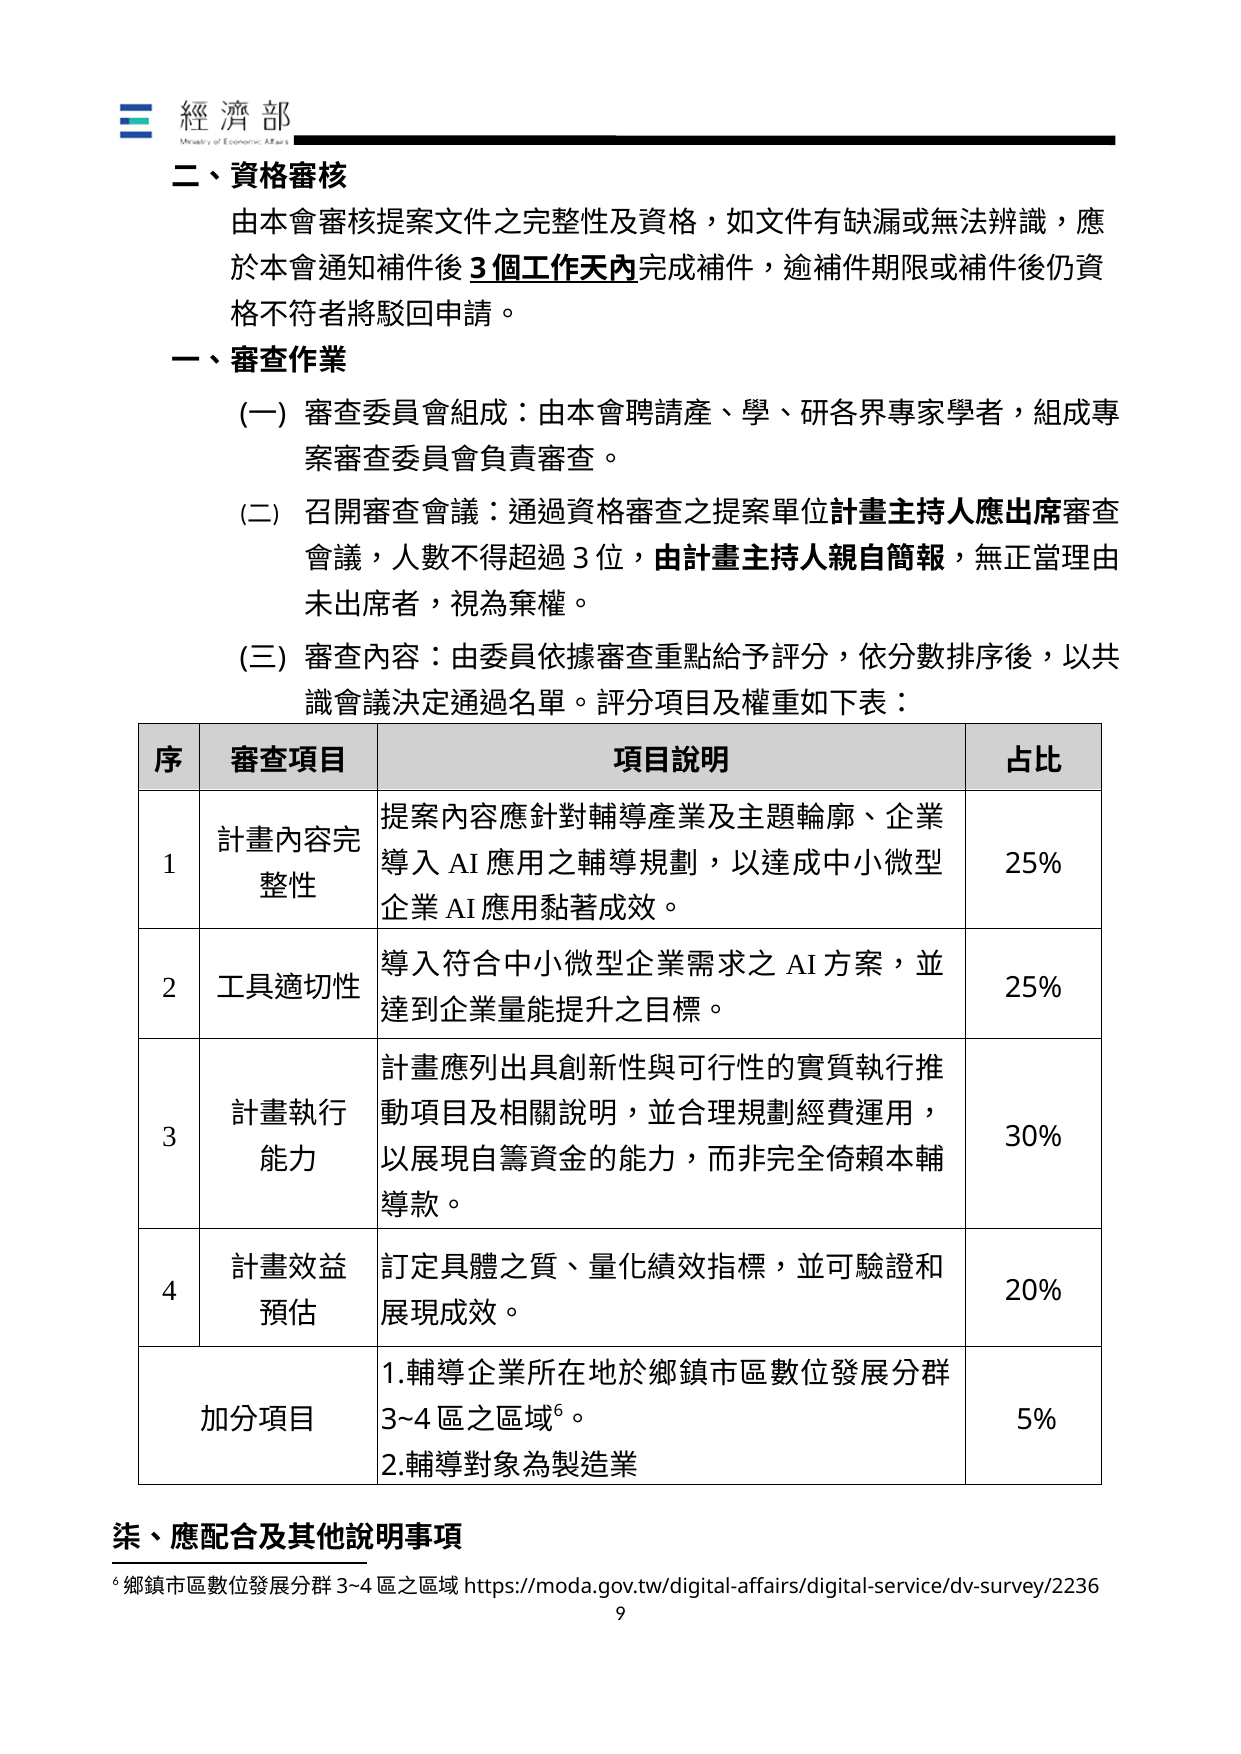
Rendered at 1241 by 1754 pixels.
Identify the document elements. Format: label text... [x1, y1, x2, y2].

table_cell 1 [139, 791, 199, 928]
table_cell 30% [966, 1039, 1101, 1227]
table_cell 2 [139, 929, 199, 1038]
table_cell 5% [966, 1347, 1101, 1484]
list 審查內容：由委員依據審查重點給予評分，依分數排序後，以共識會議決定通過名單。評分項目及權重如下表： [239, 631, 1128, 722]
table_cell 4 [139, 1229, 199, 1346]
table_cell 計畫執行 能力 [200, 1039, 377, 1227]
list 召開審查會議：通過資格審查之提案單位計畫主持人應出席審查會議，人數不得超過3位，由計畫主持人親自簡報，無正當理由未出席者，視為棄權。 [239, 486, 1128, 623]
table_cell 20% [966, 1229, 1101, 1346]
table_cell 計畫應列出具創新性與可行性的實質執行推動項目及相關說明，並合理規劃經費運用，以展現自籌資金的能力，而非完全倚賴本輔導款。 [378, 1039, 965, 1227]
list 審查委員會組成：由本會聘請產、學、研各界專家學者，組成專案審查委員會負責審查。 [239, 387, 1128, 478]
table_header 審查項目 [200, 724, 377, 789]
list 審查作業 [171, 333, 1128, 379]
table_cell 加分項目 [139, 1347, 377, 1484]
table_cell 25% [966, 791, 1101, 928]
table_cell 導入符合中小微型企業需求之AI方案，並達到企業量能提升之目標。 [378, 929, 965, 1038]
table_header 占比 [966, 724, 1101, 789]
title 柒、應配合及其他說明事項 [112, 1510, 1128, 1556]
table_header 項目說明 [378, 724, 965, 789]
table_cell 3 [139, 1039, 199, 1227]
list 由本會審核提案文件之完整性及資格，如文件有缺漏或無法辨識，應於本會通知補件後3個工作天內完成補件，逾補件期限或補件後仍資格不符者將駁回申請。 [230, 196, 1128, 333]
table_cell 訂定具體之質、量化績效指標，並可驗證和展現成效。 [378, 1229, 965, 1346]
table_cell 25% [966, 929, 1101, 1038]
table_cell 計畫內容完整性 [200, 791, 377, 928]
table_cell 提案內容應針對輔導產業及主題輪廓、企業導入AI應用之輔導規劃，以達成中小微型企業AI應用黏著成效。 [378, 791, 965, 928]
table_cell 1.輔導企業所在地於鄉鎮市區數位發展分群3~4區之區域。 2.輔導對象為製造業 [378, 1347, 965, 1484]
table_cell 工具適切性 [200, 929, 377, 1038]
table_cell 計畫效益 預估 [200, 1229, 377, 1346]
list 資格審核 [171, 150, 1128, 196]
table_header 序 [139, 724, 199, 789]
